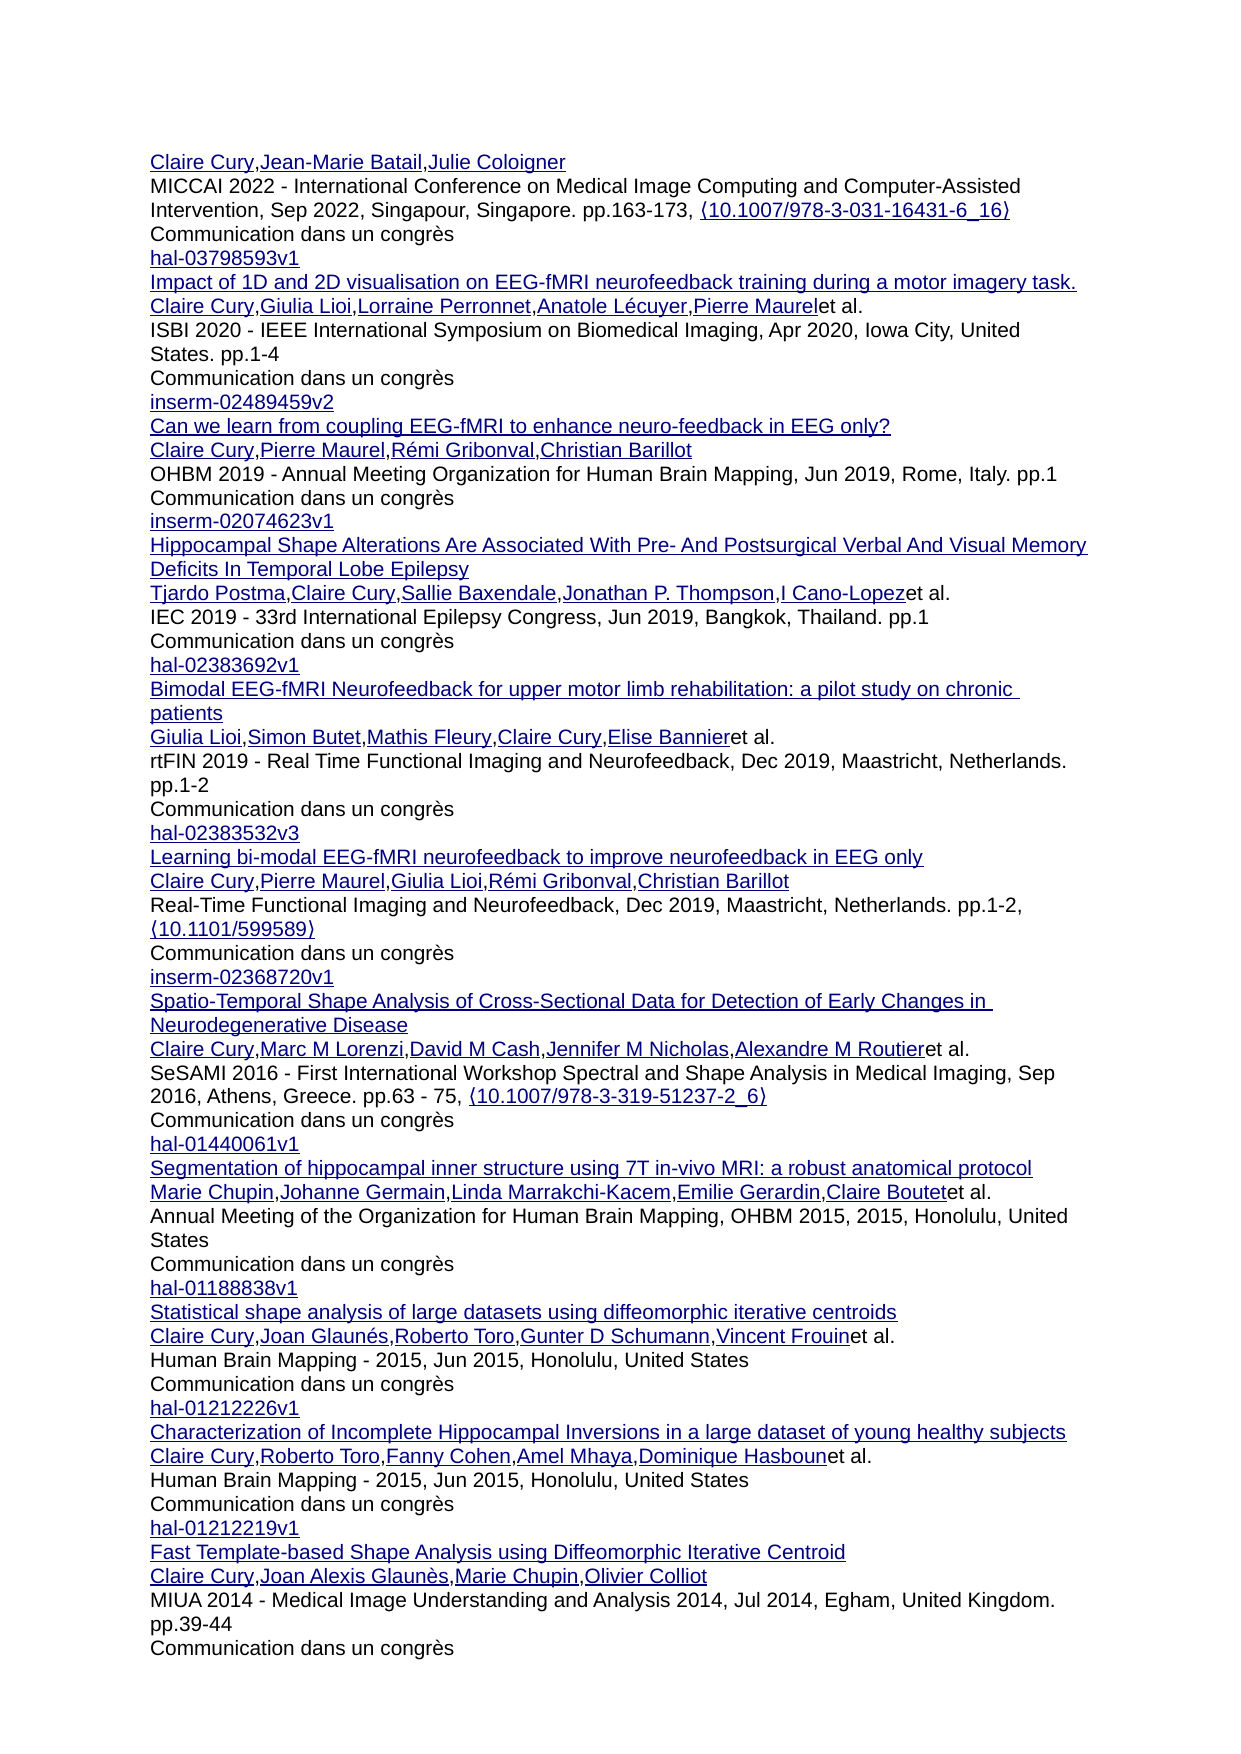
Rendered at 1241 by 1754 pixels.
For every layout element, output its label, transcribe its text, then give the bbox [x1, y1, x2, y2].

table_cell Claire Cury,Jean-Marie Batail,Julie Coloigner MICCAI 2022 - International Conference on Medical Image Computing and Computer-Assisted Intervention, Sep 2022, Singapour, Singapore. pp.163-173, ⟨10.1007/978-3-031-16431-6_16⟩ Communication dans un congrès hal-03798593v1 [150, 150, 1090, 270]
table_cell Spatio-Temporal Shape Analysis of Cross-Sectional Data for Detection of Early Changes in Neurodegenerative Disease Claire Cury,Marc M Lorenzi,David M Cash,Jennifer M Nicholas,Alexandre M Routieret al. SeSAMI 2016 - First International Workshop Spectral and Shape Analysis in Medical Imaging, Sep 2016, Athens, Greece. pp.63 - 75, ⟨10.1007/978-3-319-51237-2_6⟩ Communication dans un congrès hal-01440061v1 [150, 989, 1090, 1156]
table_cell Segmentation of hippocampal inner structure using 7T in-vivo MRI: a robust anatomical protocol Marie Chupin,Johanne Germain,Linda Marrakchi-Kacem,Emilie Gerardin,Claire Boutetet al. Annual Meeting of the Organization for Human Brain Mapping, OHBM 2015, 2015, Honolulu, United States Communication dans un congrès hal-01188838v1 [150, 1156, 1090, 1300]
table_cell Impact of 1D and 2D visualisation on EEG-fMRI neurofeedback training during a motor imagery task. Claire Cury,Giulia Lioi,Lorraine Perronnet,Anatole Lécuyer,Pierre Maurelet al. ISBI 2020 - IEEE International Symposium on Biomedical Imaging, Apr 2020, Iowa City, United States. pp.1-4 Communication dans un congrès inserm-02489459v2 [150, 270, 1090, 413]
table_cell Hippocampal Shape Alterations Are Associated With Pre- And Postsurgical Verbal And Visual Memory Deficits In Temporal Lobe Epilepsy Tjardo Postma,Claire Cury,Sallie Baxendale,Jonathan P. Thompson,I Cano-Lopezet al. IEC 2019 - 33rd International Epilepsy Congress, Jun 2019, Bangkok, Thailand. pp.1 Communication dans un congrès hal-02383692v1 [150, 533, 1090, 677]
table_cell Statistical shape analysis of large datasets using diffeomorphic iterative centroids Claire Cury,Joan Glaunés,Roberto Toro,Gunter D Schumann,Vincent Frouinet al. Human Brain Mapping - 2015, Jun 2015, Honolulu, United States Communication dans un congrès hal-01212226v1 [150, 1300, 1090, 1420]
table_cell Learning bi-modal EEG-fMRI neurofeedback to improve neurofeedback in EEG only Claire Cury,Pierre Maurel,Giulia Lioi,Rémi Gribonval,Christian Barillot Real-Time Functional Imaging and Neurofeedback, Dec 2019, Maastricht, Netherlands. pp.1-2, ⟨10.1101/599589⟩ Communication dans un congrès inserm-02368720v1 [150, 845, 1090, 988]
table_cell Bimodal EEG-fMRI Neurofeedback for upper motor limb rehabilitation: a pilot study on chronic patients Giulia Lioi,Simon Butet,Mathis Fleury,Claire Cury,Elise Bannieret al. rtFIN 2019 - Real Time Functional Imaging and Neurofeedback, Dec 2019, Maastricht, Netherlands. pp.1-2 Communication dans un congrès hal-02383532v3 [150, 677, 1090, 845]
table_cell Can we learn from coupling EEG-fMRI to enhance neuro-feedback in EEG only? Claire Cury,Pierre Maurel,Rémi Gribonval,Christian Barillot OHBM 2019 - Annual Meeting Organization for Human Brain Mapping, Jun 2019, Rome, Italy. pp.1 Communication dans un congrès inserm-02074623v1 [150, 414, 1090, 533]
table_cell Characterization of Incomplete Hippocampal Inversions in a large dataset of young healthy subjects Claire Cury,Roberto Toro,Fanny Cohen,Amel Mhaya,Dominique Hasbounet al. Human Brain Mapping - 2015, Jun 2015, Honolulu, United States Communication dans un congrès hal-01212219v1 [150, 1420, 1090, 1539]
table_cell Fast Template-based Shape Analysis using Diffeomorphic Iterative Centroid Claire Cury,Joan Alexis Glaunès,Marie Chupin,Olivier Colliot MIUA 2014 - Medical Image Understanding and Analysis 2014, Jul 2014, Egham, United Kingdom. pp.39-44 Communication dans un congrès [150, 1540, 1090, 1659]
